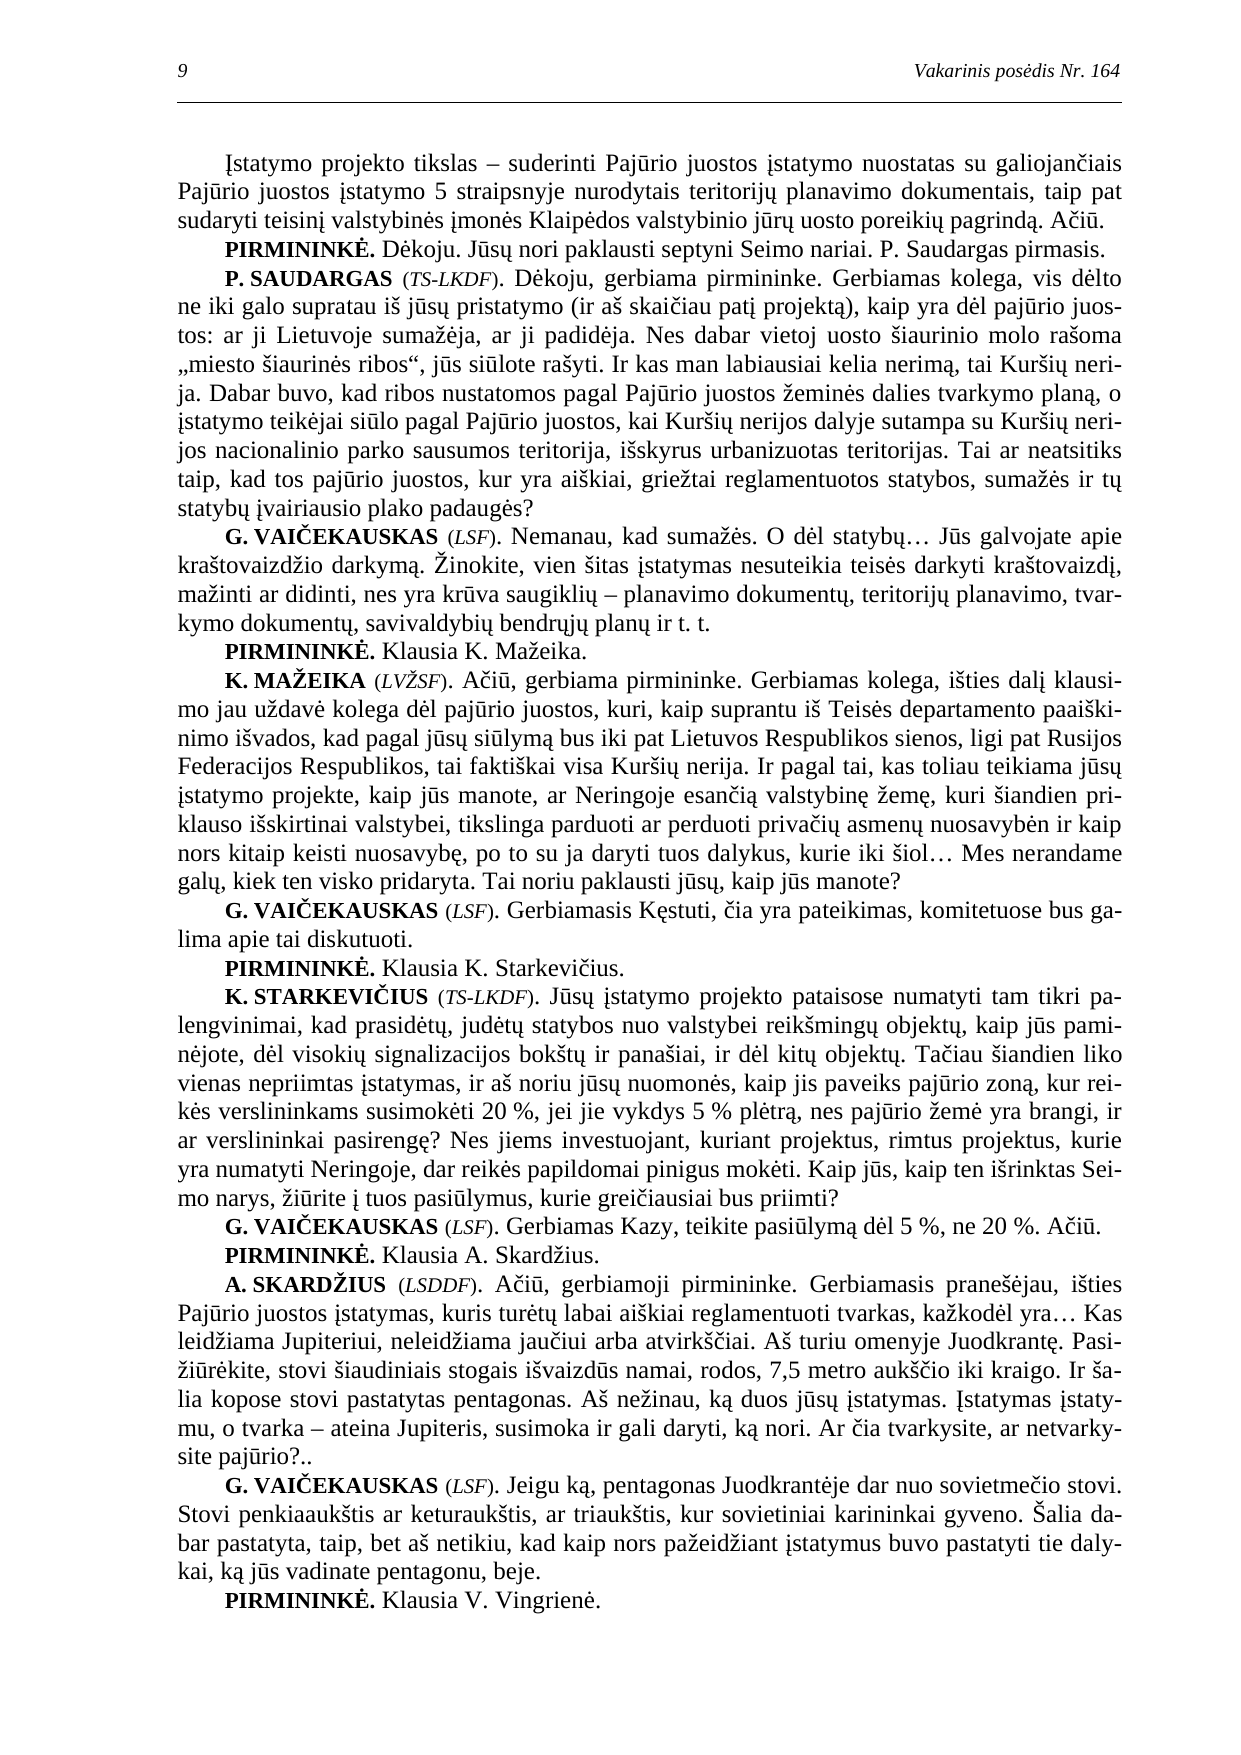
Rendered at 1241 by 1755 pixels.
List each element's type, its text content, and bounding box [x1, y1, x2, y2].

text K. MAŽEIKA (LVŽSF). Ačiū, ger­bia­ma pir­mi­nin­ke. Ger­bia­mas ko­le­ga, iš­ties da­lį klau­si­mo jau už­da­vė ko­le­ga dėl pa­jū­rio juos­tos, ku­ri, kaip su­pran­tu iš Tei­sės de­par­ta­men­to pa­aiš­ki­ni­mo iš­va­dos, kad pa­gal jū­sų siū­ly­mą bus iki pat Lie­tu­vos Res­pub­li­kos sie­nos, li­gi pat Ru­si­jos Fe­de­ra­ci­jos Res­pub­li­kos, tai fak­tiš­kai vi­sa Kur­šių ne­ri­ja. Ir pa­gal tai, kas to­liau tei­kia­ma jū­sų įsta­ty­mo pro­jek­te, kaip jūs ma­no­te, ar Ne­rin­go­je esan­čią vals­ty­bi­nę že­mę, ku­ri šian­dien pri­klau­so iš­skir­ti­nai vals­ty­bei, tiks­lin­ga par­duo­ti ar per­duo­ti pri­va­čių as­me­nų nuo­sa­vy­bėn ir kaip nors ki­taip keis­ti nuo­sa­vy­bę, po to su ja da­ry­ti tuos da­ly­kus, ku­rie iki šiol… Mes ne­ran­da­me ga­lų, kiek ten vis­ko pri­da­ry­ta. Tai no­riu pa­klaus­ti jū­sų, kaip jūs ma­no­te? [177, 665, 1122, 895]
text PIRMININKĖ. Klau­sia K. Ma­žei­ka. [177, 636, 1122, 665]
text P. SAUDARGAS (TS-LKDF). Dė­ko­ju, ger­bia­ma pir­mi­nin­ke. Ger­bia­mas ko­le­ga, vis dėl­to ne iki ga­lo su­pra­tau iš jū­sų pri­sta­ty­mo (ir aš skai­čiau pa­tį pro­jek­tą), kaip yra dėl pa­jū­rio juos­tos: ar ji Lie­tu­vo­je su­ma­žė­ja, ar ji pa­di­dė­ja. Nes da­bar vie­toj uos­to šiau­ri­nio mo­lo ra­šo­ma „mies­to šiau­ri­nės ri­bos“, jūs siū­lo­te ra­šy­ti. Ir kas man la­biau­siai ke­lia ne­ri­mą, tai Kur­šių ne­ri­ja. Da­bar bu­vo, kad ri­bos nu­sta­to­mos pa­gal Pa­jū­rio juos­tos že­mi­nės da­lies tvar­ky­mo pla­ną, o įsta­ty­mo tei­kė­jai siū­lo pa­gal Pa­jū­rio juos­tos, kai Kur­šių ne­ri­jos da­ly­je su­tam­pa su Kur­šių ne­ri­jos na­cio­na­li­nio par­ko sau­su­mos te­ri­to­ri­ja, iš­sky­rus ur­ba­ni­zuo­tas te­ri­to­ri­jas. Tai ar ne­at­si­tiks taip, kad tos pa­jū­rio juos­tos, kur yra aiš­kiai, griež­tai reg­la­men­tuo­tos sta­ty­bos, su­ma­žės ir tų sta­ty­bų įvai­riau­sio pla­ko pa­dau­gės? [177, 263, 1122, 521]
text G. VAIČEKAUSKAS (LSF). Ger­bia­mas Ka­zy, tei­ki­te pa­siū­ly­mą dėl 5 %, ne 20 %. Ačiū. [177, 1211, 1122, 1240]
text PIRMININKĖ. Klau­sia A. Skar­džius. [177, 1240, 1122, 1269]
text G. VAIČEKAUSKAS (LSF). Jei­gu ką, pen­ta­go­nas Juod­kran­tė­je dar nuo so­viet­me­čio sto­vi. Sto­vi pen­kia­aukš­tis ar ke­tu­raukš­tis, ar tri­aukš­tis, kur so­vie­ti­niai ka­ri­nin­kai gy­ve­no. Ša­lia da­bar pa­sta­ty­ta, taip, bet aš ne­ti­kiu, kad kaip nors pa­žei­džiant įsta­ty­mus bu­vo pa­sta­ty­ti tie da­ly­kai, ką jūs va­di­na­te pen­ta­go­nu, be­je. [177, 1470, 1122, 1585]
text K. STARKEVIČIUS (TS-LKDF). Jū­sų įsta­ty­mo pro­jek­to pa­tai­so­se nu­ma­ty­ti tam tik­ri pa­leng­vi­ni­mai, kad pra­si­dė­tų, ju­dė­tų sta­ty­bos nuo vals­ty­bei reikš­min­gų ob­jek­tų, kaip jūs pa­mi­nė­jo­te, dėl vi­so­kių sig­na­li­za­ci­jos bokš­tų ir pa­na­šiai, ir dėl ki­tų ob­jek­tų. Ta­čiau šian­dien li­ko vie­nas ne­pri­im­tas įsta­ty­mas, ir aš no­riu jū­sų nuo­mo­nės, kaip jis pa­veiks pa­jū­rio zo­ną, kur rei­kės ver­sli­nin­kams su­si­mo­kė­ti 20 %, jei jie vyk­dys 5 % plėt­rą, nes pa­jū­rio že­mė yra bran­gi, ir ar ver­sli­nin­kai pa­si­ren­gę? Nes jiems in­ves­tuo­jant, ku­riant pro­jek­tus, rim­tus pro­jek­tus, ku­rie yra nu­ma­ty­ti Ne­rin­go­je, dar rei­kės pa­pil­do­mai pi­ni­gus mo­kė­ti. Kaip jūs, kaip ten iš­rink­tas Sei­mo na­rys, žiū­ri­te į tuos pa­siū­ly­mus, ku­rie grei­čiau­siai bus pri­im­ti? [177, 981, 1122, 1211]
text PIRMININKĖ. Klau­sia K. Star­ke­vi­čius. [177, 953, 1122, 981]
text PIRMININKĖ. Dė­ko­ju. Jū­sų no­ri pa­klaus­ti sep­ty­ni Sei­mo na­riai. P. Sau­dar­gas pir­ma­sis. [177, 234, 1122, 263]
text Įsta­ty­mo pro­jek­to tiks­las – su­de­rin­ti Pa­jū­rio juos­tos įsta­ty­mo nuo­sta­tas su ga­lio­jan­čiais Pa­jū­rio juos­tos įsta­ty­mo 5 straips­ny­je nu­ro­dy­tais te­ri­to­ri­jų pla­na­vi­mo do­ku­men­tais, taip pat su­da­ry­ti tei­si­nį vals­ty­bi­nės įmo­nės Klai­pė­dos vals­ty­bi­nio jū­rų uos­to po­rei­kių pa­grin­dą. Ačiū. [177, 148, 1122, 234]
text G. VAIČEKAUSKAS (LSF). Ne­ma­nau, kad su­ma­žės. O dėl sta­ty­bų… Jūs gal­vo­ja­te apie kraš­to­vaiz­džio dar­ky­mą. Ži­no­ki­te, vien ši­tas įsta­ty­mas ne­su­tei­kia tei­sės dar­ky­ti kraš­to­vaiz­dį, ma­žin­ti ar di­din­ti, nes yra krū­va sau­gik­lių – pla­na­vi­mo do­ku­men­tų, te­ri­to­ri­jų pla­na­vi­mo, tvar­ky­mo do­ku­men­tų, sa­vi­val­dy­bių ben­drų­jų pla­nų ir t. t. [177, 521, 1122, 636]
text PIRMININKĖ. Klau­sia V. Ving­rie­nė. [177, 1585, 1122, 1614]
text A. SKARDŽIUS (LSDDF). Ačiū, ger­bia­mo­ji pir­mi­nin­ke. Ger­bia­ma­sis pra­ne­šė­jau, iš­ties Pa­jū­rio juos­tos įsta­ty­mas, ku­ris tu­rė­tų la­bai aiš­kiai reg­la­men­tuo­ti tvar­kas, kaž­ko­dėl yra… Kas lei­džia­ma Ju­pi­te­riui, ne­lei­džia­ma jau­čiui ar­ba at­virkš­čiai. Aš tu­riu ome­ny­je Juod­kran­tę. Pa­si­žiū­rė­ki­te, sto­vi šiau­di­niais sto­gais iš­vaiz­dūs na­mai, ro­dos, 7,5 met­ro aukš­čio iki krai­go. Ir ša­lia ko­po­se sto­vi pa­sta­ty­tas pen­ta­go­nas. Aš ne­ži­nau, ką duos jū­sų įsta­ty­mas. Įsta­ty­mas įsta­ty­mu, o tvar­ka – at­ei­na Ju­pi­te­ris, su­si­mo­ka ir ga­li da­ry­ti, ką no­ri. Ar čia tvar­ky­si­te, ar ne­tvar­ky­si­te pa­jū­rio?.. [177, 1269, 1122, 1470]
text G. VAIČEKAUSKAS (LSF). Ger­bia­ma­sis Kęs­tu­ti, čia yra pa­tei­ki­mas, ko­mi­te­tuo­se bus ga­li­ma apie tai dis­ku­tuo­ti. [177, 895, 1122, 953]
